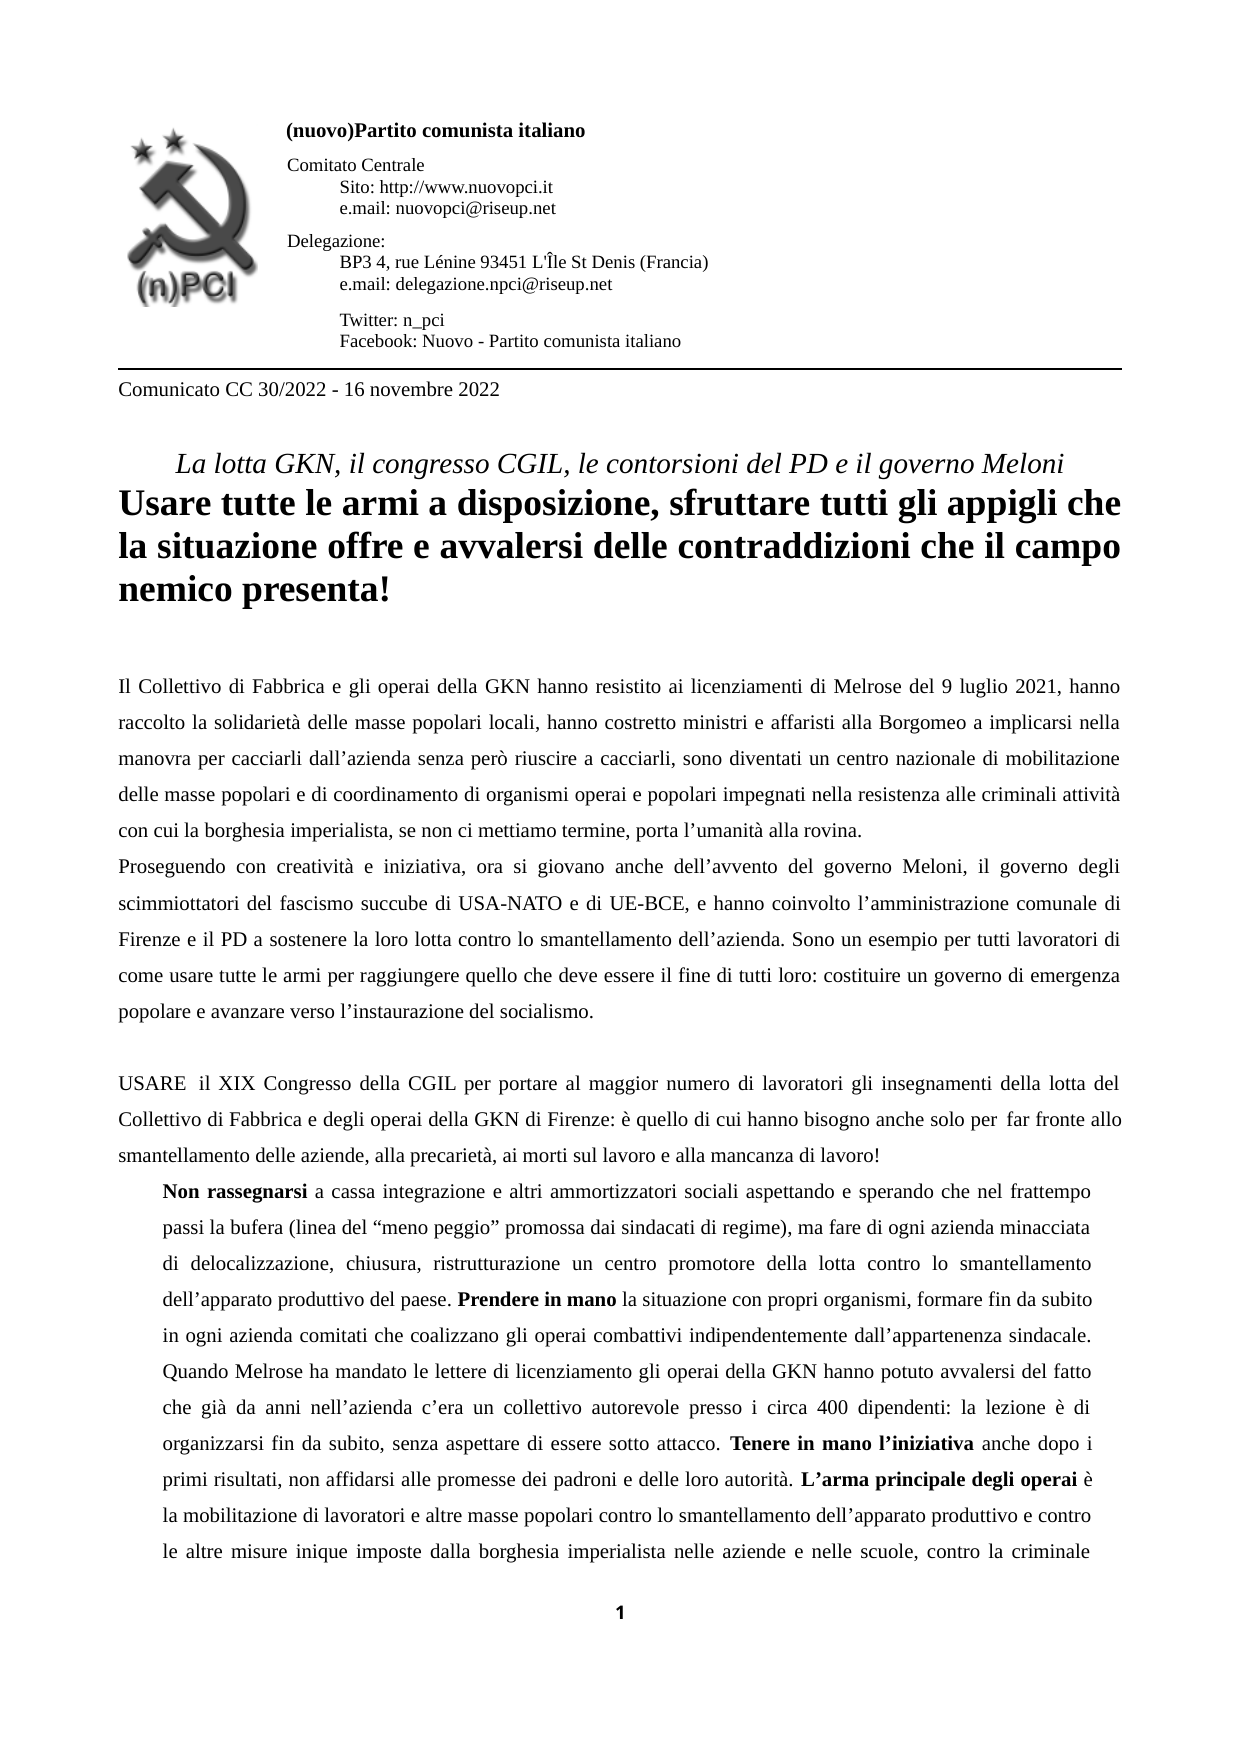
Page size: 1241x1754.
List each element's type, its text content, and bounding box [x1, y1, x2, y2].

text e.mail: nuovopci@riseup.net [339, 197, 1122, 219]
text BP3 4, rue Lénine 93451 L'Île St Denis (Francia) [339, 251, 1122, 273]
text Il Collettivo di Fabbrica e gli operai della GKN hanno resistito ai licenziamenti di Melrose del 9 luglio 2021, hanno raccolto la solidarietà delle masse popolari locali, hanno costretto ministri e affaristi alla Borgomeo a implicarsi nella manovra per cacciarli dall’azienda senza però riuscire a cacciarli, sono diventati un centro nazionale di mobilitazione delle masse popolari e di coordinamento di organismi operai e popolari impegnati nella resistenza alle criminali attività con cui la borghesia imperialista, se non ci mettiamo termine, porta l’umanità alla rovina. [118, 674, 1122, 842]
picture [125, 124, 258, 307]
text USARE il XIX Congresso della CGIL per portare al maggior numero di lavoratori gli insegnamenti della lotta del Collettivo di Fabbrica e degli operai della GKN di Firenze: è quello di cui hanno bisogno anche solo per far fronte allo smantellamento delle aziende, alla precarietà, ai morti sul lavoro e alla mancanza di lavoro! [118, 1071, 1122, 1167]
text Comitato Centrale [287, 154, 1122, 176]
text Facebook: Nuovo - Partito comunista italiano [339, 330, 1122, 352]
text (nuovo)Partito comunista italiano [192, 118, 1122, 142]
text Comunicato CC 30/2022 - 16 novembre 2022 [118, 377, 1122, 401]
text Sito: http://www.nuovopci.it [339, 176, 1122, 197]
text Usare tutte le armi a disposizione, sfruttare tutti gli appigli che la situazione offre e avvalersi delle contraddizioni che il campo nemico presenta! [118, 480, 1122, 609]
text Twitter: n_pci [339, 309, 1122, 330]
text La lotta GKN, il congresso CGIL, le contorsioni del PD e il governo Meloni [118, 447, 1122, 480]
text e.mail: delegazione.npci@riseup.net [339, 273, 1122, 294]
text Proseguendo con creatività e iniziativa, ora si giovano anche dell’avvento del governo Meloni, il governo degli scimmiottatori del fascismo succube di USA-NATO e di UE-BCE, e hanno coinvolto l’amministrazione comunale di Firenze e il PD a sostenere la loro lotta contro lo smantellamento dell’azienda. Sono un esempio per tutti lavoratori di come usare tutte le armi per raggiungere quello che deve essere il fine di tutti loro: costituire un governo di emergenza popolare e avanzare verso l’instaurazione del socialismo. [118, 854, 1122, 1023]
text Delegazione: [287, 229, 1122, 251]
text Non rassegnarsi a cassa integrazione e altri ammortizzatori sociali aspettando e sperando che nel frattempo passi la bufera (linea del “meno peggio” promossa dai sindacati di regime), ma fare di ogni azienda minacciata di delocalizzazione, chiusura, ristrutturazione un centro promotore della lotta contro lo smantellamento dell’apparato produttivo del paese. Prendere in mano la situazione con propri organismi, formare fin da subito in ogni azienda comitati che coalizzano gli operai combattivi indipendentemente dall’appartenenza sindacale. Quando Melrose ha mandato le lettere di licenziamento gli operai della GKN hanno potuto avvalersi del fatto che già da anni nell’azienda c’era un collettivo autorevole presso i circa 400 dipendenti: la lezione è di organizzarsi fin da subito, senza aspettare di essere sotto attacco. Tenere in mano l’iniziativa anche dopo i primi risultati, non affidarsi alle promesse dei padroni e delle loro autorità. L’arma principale degli operai è la mobilitazione di lavoratori e altre masse popolari contro lo smantellamento dell’apparato produttivo e contro le altre misure inique imposte dalla borghesia imperialista nelle aziende e nelle scuole, contro la criminale [162, 1179, 1093, 1563]
